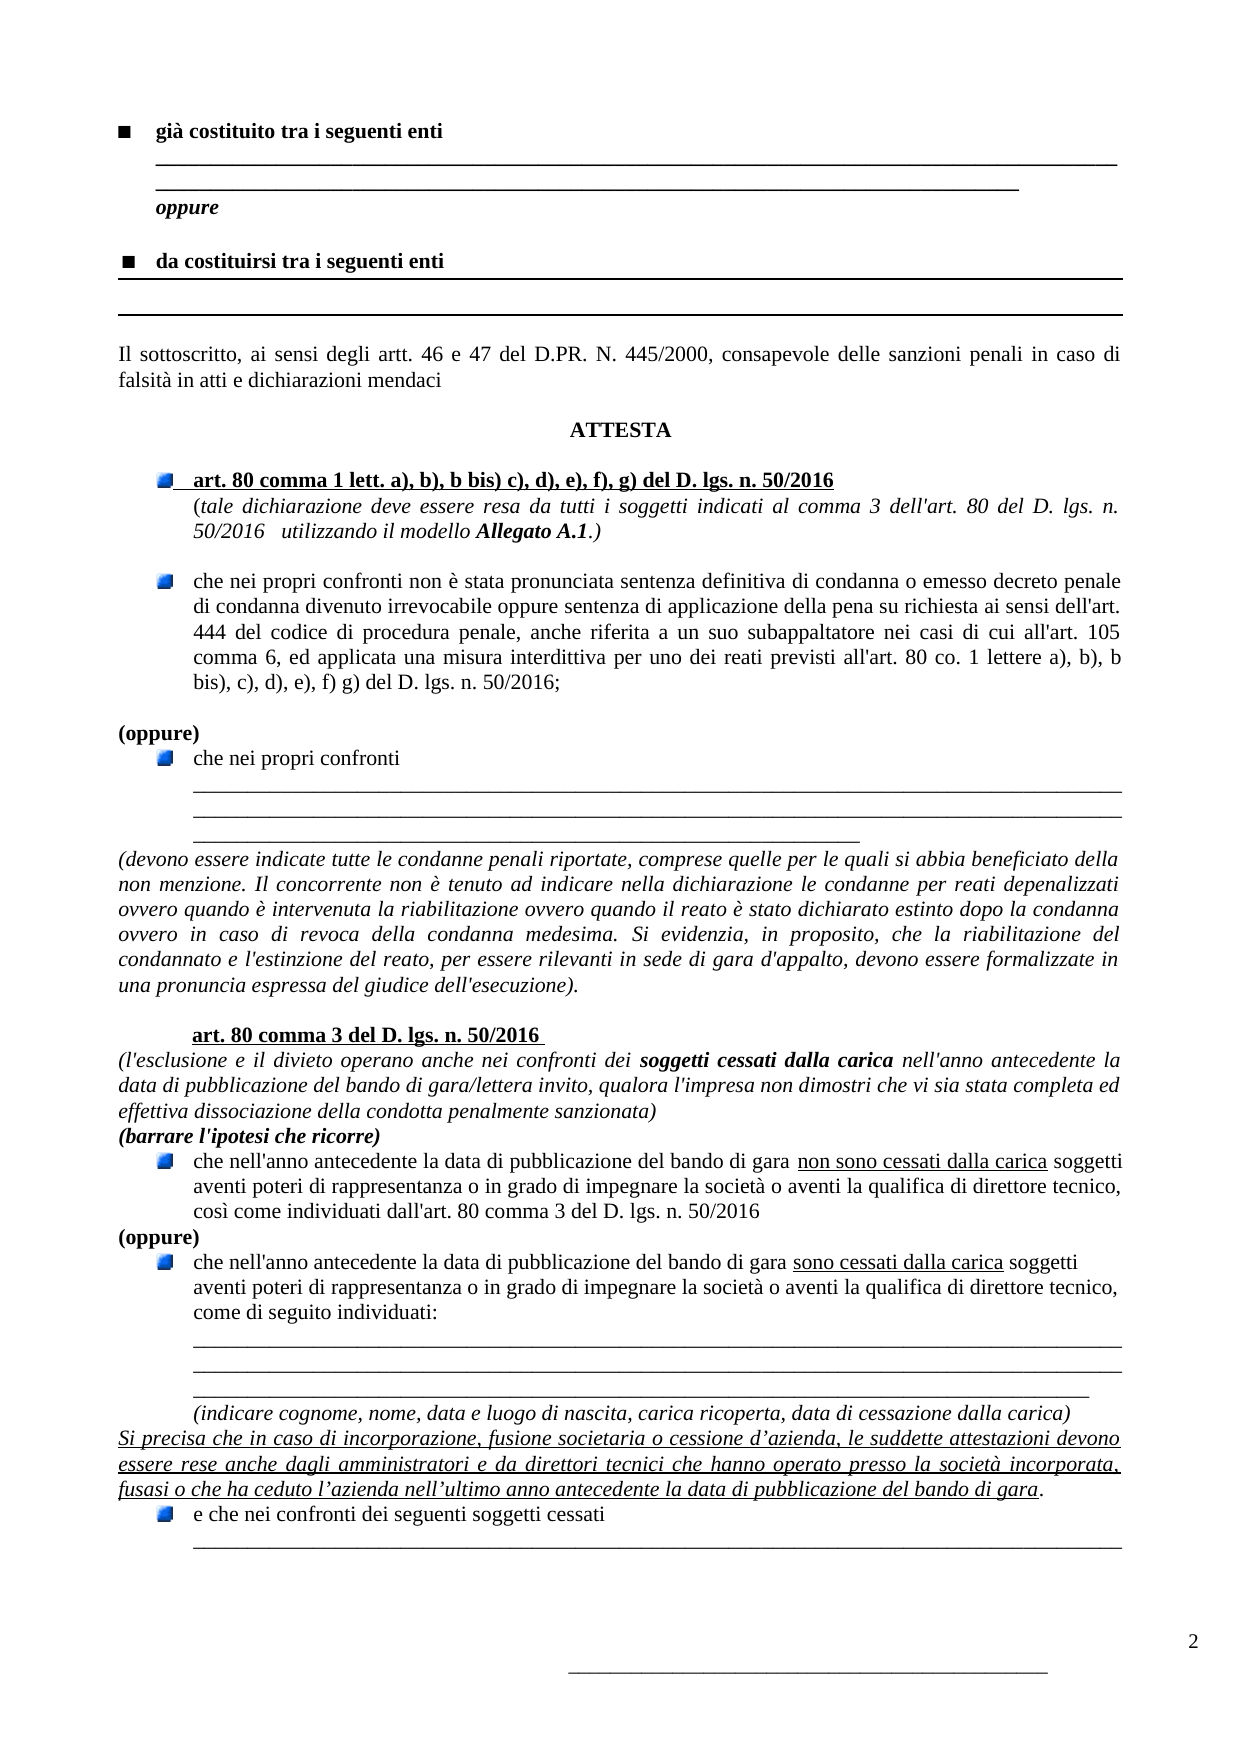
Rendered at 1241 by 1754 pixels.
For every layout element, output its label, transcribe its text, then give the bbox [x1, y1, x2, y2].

list art. 80 comma 1 lett. a), b), b bis) c), d), e), f), g) del D. lgs. n. 50/2016 [156, 467, 1123, 493]
list oppure [118, 194, 1123, 219]
text (oppure) [118, 719, 1123, 745]
list da costituirsi tra i seguenti enti [118, 244, 1123, 278]
picture [156, 1253, 173, 1270]
list Si precisa che in caso di incorporazione, fusione societaria o cessione d’azienda, le suddette attestazioni devono essere rese anche dagli amministratori e da direttori tecnici che hanno operato presso la società incorporata, fusasi o che ha ceduto l’azienda nell’ultimo anno antecedente la data di pubblicazione del bando di gara. [118, 1425, 1123, 1501]
text art. 80 comma 3 del D. lgs. n. 50/2016 [118, 1022, 1123, 1047]
list _______________________________________________________________________________________________________________________________________________________________________ [118, 143, 1123, 194]
list _____________________________________________________________________________________ [156, 1526, 1123, 1551]
list già costituito tra i seguenti enti [118, 118, 1123, 143]
list che nell'anno antecedente la data di pubblicazione del bando di gara sono cessati dalla carica soggetti aventi poteri di rappresentanza o in grado di impegnare la società o aventi la qualifica di direttore tecnico, come di seguito individuati: ____________________________________________________________________________________________________________________________________________________________________________________________________________________________________________________________ [156, 1249, 1123, 1400]
picture [156, 573, 173, 589]
picture [156, 472, 173, 488]
text Il sottoscritto, ai sensi degli artt. 46 e 47 del D.PR. N. 445/2000, consapevole delle sanzioni penali in caso di falsità in atti e dichiarazioni mendaci [118, 341, 1123, 392]
picture [156, 1152, 173, 1169]
list (indicare cognome, nome, data e luogo di nascita, carica ricoperta, data di cessazione dalla carica) [156, 1400, 1123, 1425]
list che nell'anno antecedente la data di pubblicazione del bando di gara non sono cessati dalla carica soggetti aventi poteri di rappresentanza o in grado di impegnare la società o aventi la qualifica di direttore tecnico, così come individuati dall'art. 80 comma 3 del D. lgs. n. 50/2016 [156, 1148, 1123, 1224]
text ATTESTA [118, 417, 1123, 442]
list e che nei confronti dei seguenti soggetti cessati [156, 1501, 1123, 1526]
picture [156, 1505, 173, 1522]
text (barrare l'ipotesi che ricorre) [118, 1123, 1123, 1148]
text (l'esclusione e il divieto operano anche nei confronti dei soggetti cessati dalla carica nell'anno antecedente la data di pubblicazione del bando di gara/lettera invito, qualora l'impresa non dimostri che vi sia stata completa ed effettiva dissociazione della condotta penalmente sanzionata) [118, 1047, 1123, 1123]
list (tale dichiarazione deve essere resa da tutti i soggetti indicati al comma 3 dell'art. 80 del D. lgs. n. 50/2016 utilizzando il modello Allegato A.1.) [156, 493, 1123, 543]
text (oppure) [118, 1224, 1123, 1249]
list che nei propri confronti _______________________________________________________________________________________________________________________________________________________________________________________________________________________________________ [156, 745, 1123, 846]
list che nei propri confronti non è stata pronunciata sentenza definitiva di condanna o emesso decreto penale di condanna divenuto irrevocabile oppure sentenza di applicazione della pena su richiesta ai sensi dell'art. 444 del codice di procedura penale, anche riferita a un suo subappaltatore nei casi di cui all'art. 105 comma 6, ed applicata una misura interdittiva per uno dei reati previsti all'art. 80 co. 1 lettere a), b), b bis), c), d), e), f) g) del D. lgs. n. 50/2016; [156, 568, 1123, 694]
picture [156, 749, 173, 766]
list (devono essere indicate tutte le condanne penali riportate, comprese quelle per le quali si abbia beneficiato della non menzione. Il concorrente non è tenuto ad indicare nella dichiarazione le condanne per reati depenalizzati ovvero quando è intervenuta la riabilitazione ovvero quando il reato è stato dichiarato estinto dopo la condanna ovvero in caso di revoca della condanna medesima. Si evidenzia, in proposito, che la riabilitazione del condannato e l'estinzione del reato, per essere rilevanti in sede di gara d'appalto, devono essere formalizzate in una pronuncia espressa del giudice dell'esecuzione). [118, 846, 1123, 997]
